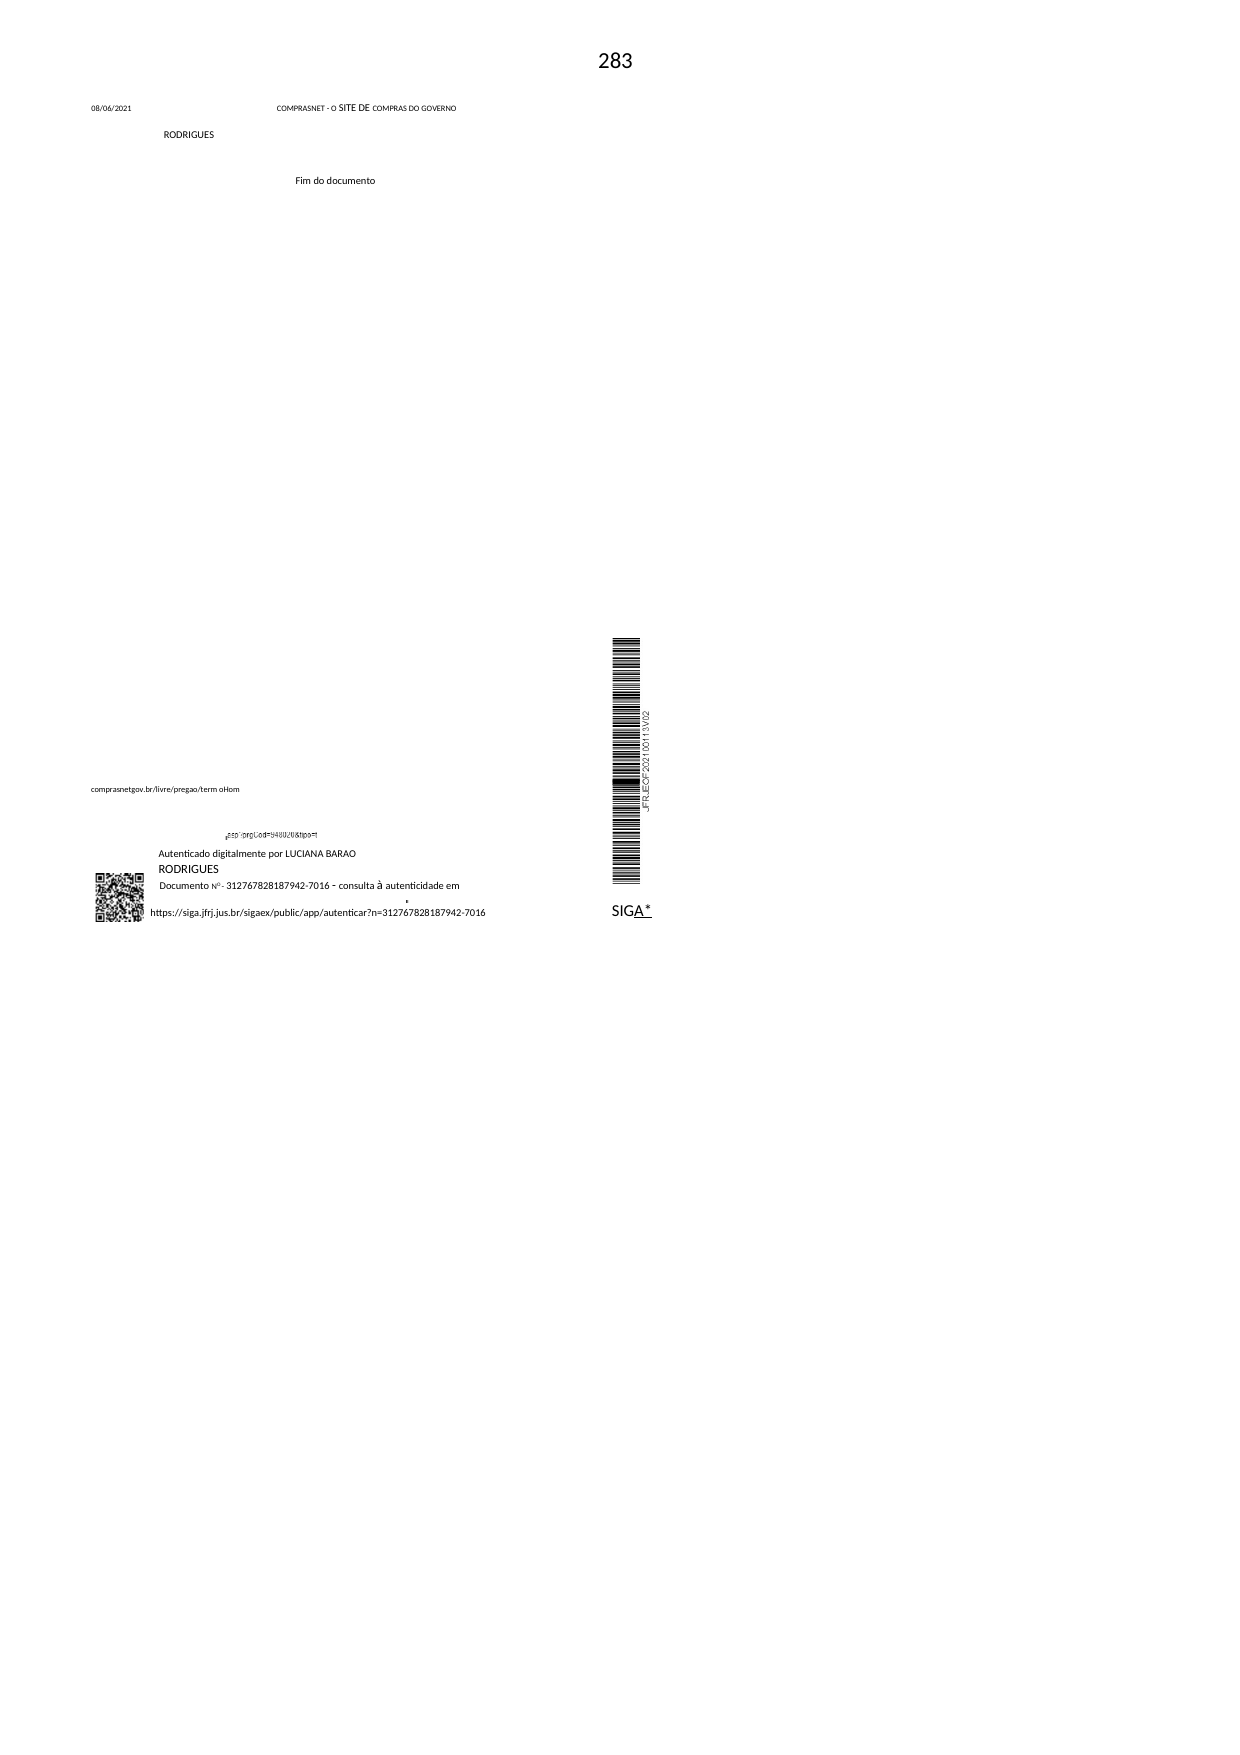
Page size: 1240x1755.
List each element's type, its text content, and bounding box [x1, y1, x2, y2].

text Fim do documento [206, 174, 465, 187]
text RODRIGUES [163, 128, 569, 141]
